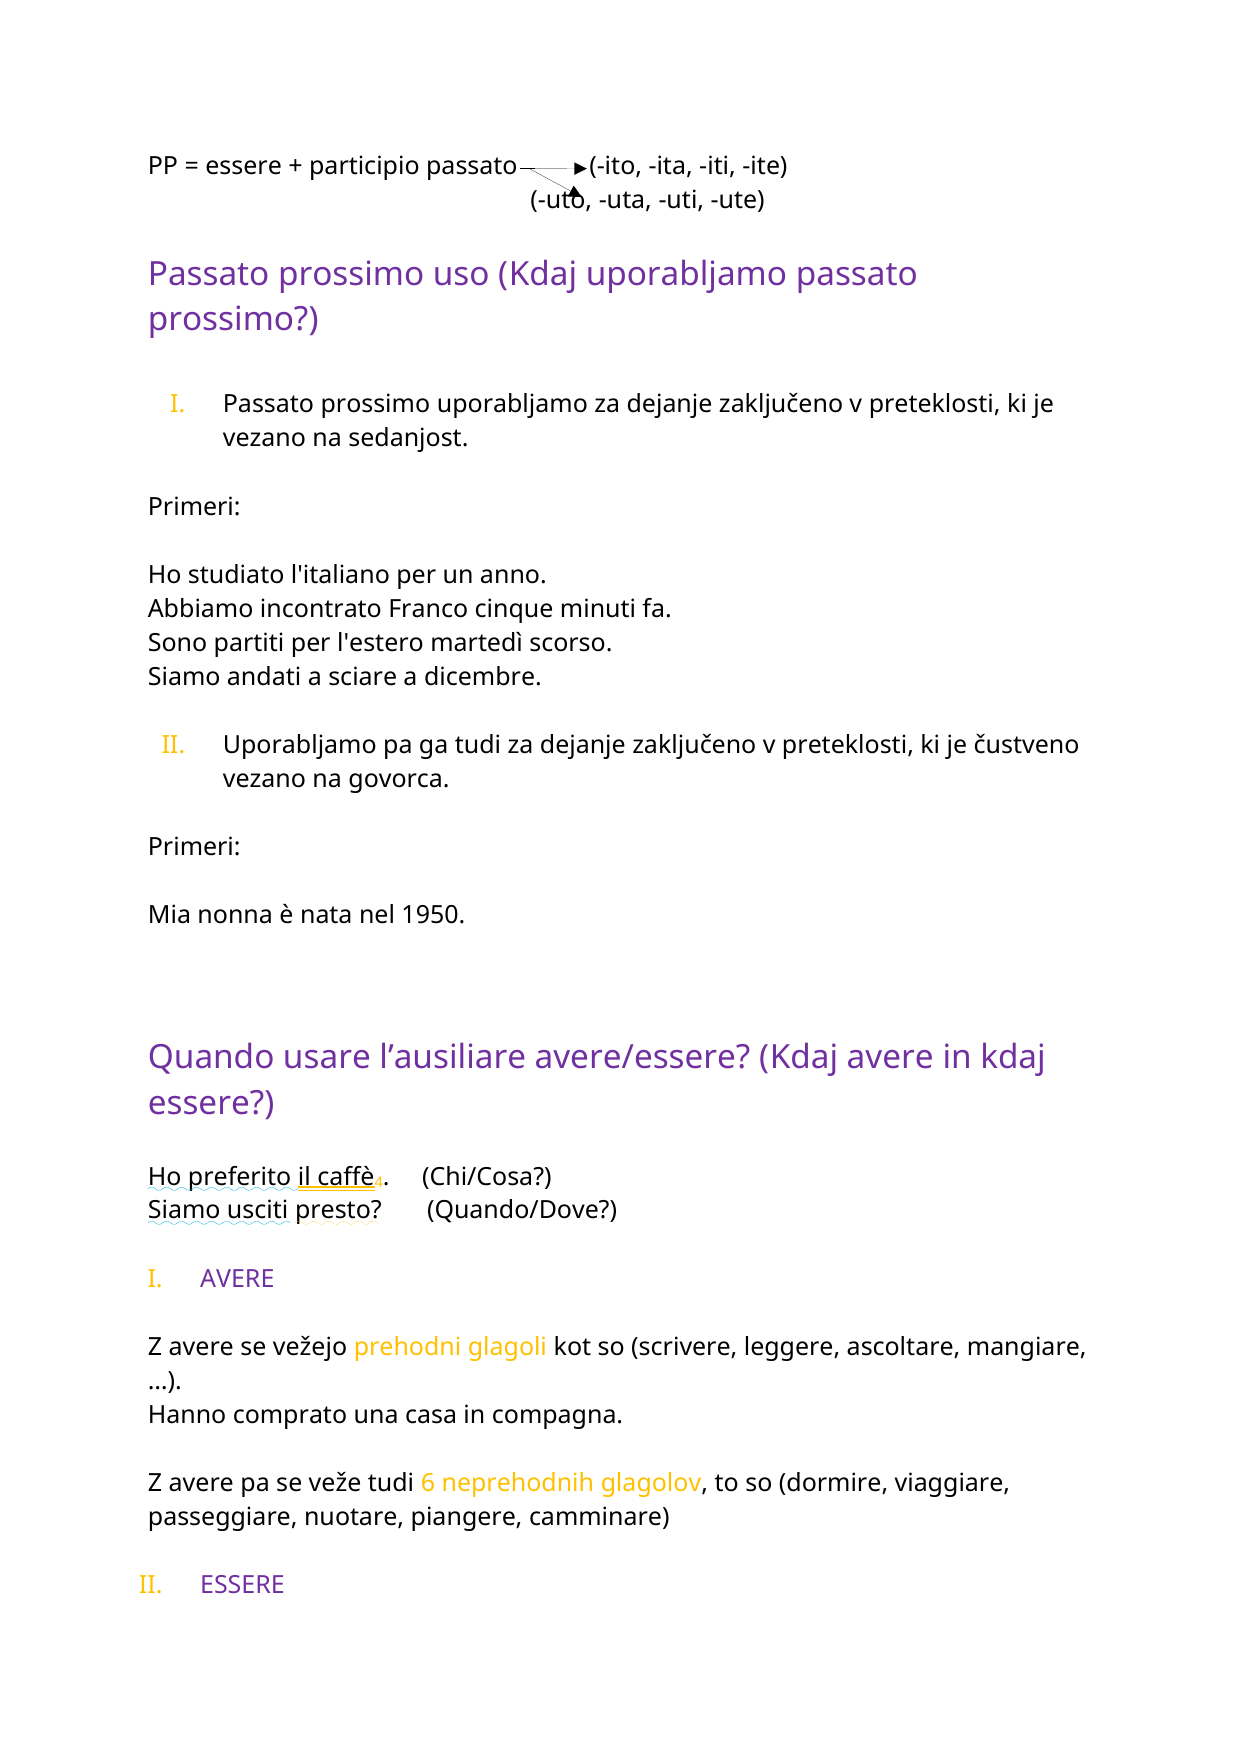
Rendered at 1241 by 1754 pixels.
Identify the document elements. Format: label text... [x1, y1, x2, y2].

text Primeri: [148, 829, 1093, 863]
text PP = essere + participio passato (-ito, -ita, -iti, -ite) [148, 148, 1093, 182]
text Hanno comprato una casa in compagna. [148, 1397, 1093, 1431]
text (-uto, -uta, -uti, -ute) [148, 182, 1093, 216]
text Ho studiato l'italiano per un anno. [148, 556, 1093, 590]
text Abbiamo incontrato Franco cinque minuti fa. [148, 590, 1093, 624]
text Ho preferito il caffè4. (Chi/Cosa?) [148, 1158, 1093, 1192]
text Siamo usciti presto? (Quando/Dove?) [148, 1192, 1093, 1226]
text Passato prossimo uso (Kdaj uporabljamo passato prossimo?) [148, 250, 1093, 341]
text Sono partiti per l'estero martedì scorso. [148, 624, 1093, 658]
list AVERE [162, 1260, 1093, 1294]
text Z avere pa se veže tudi 6 neprehodnih glagolov, to so (dormire, viaggiare, passeggiare, nuotare, piangere, camminare) [148, 1465, 1093, 1533]
text Quando usare l’ausiliare avere/essere? (Kdaj avere in kdaj essere?) [148, 1033, 1093, 1124]
text Mia nonna è nata nel 1950. [148, 897, 1093, 931]
list Uporabljamo pa ga tudi za dejanje zaključeno v preteklosti, ki je čustveno vezano na govorca. [185, 727, 1093, 795]
list ESSERE [162, 1567, 1093, 1601]
text Primeri: [148, 488, 1093, 522]
text Siamo andati a sciare a dicembre. [148, 658, 1093, 693]
text Z avere se vežejo prehodni glagoli kot so (scrivere, leggere, ascoltare, mangiare,…). [148, 1328, 1093, 1397]
list Passato prossimo uporabljamo za dejanje zaključeno v preteklosti, ki je vezano na sedanjost. [185, 386, 1093, 454]
